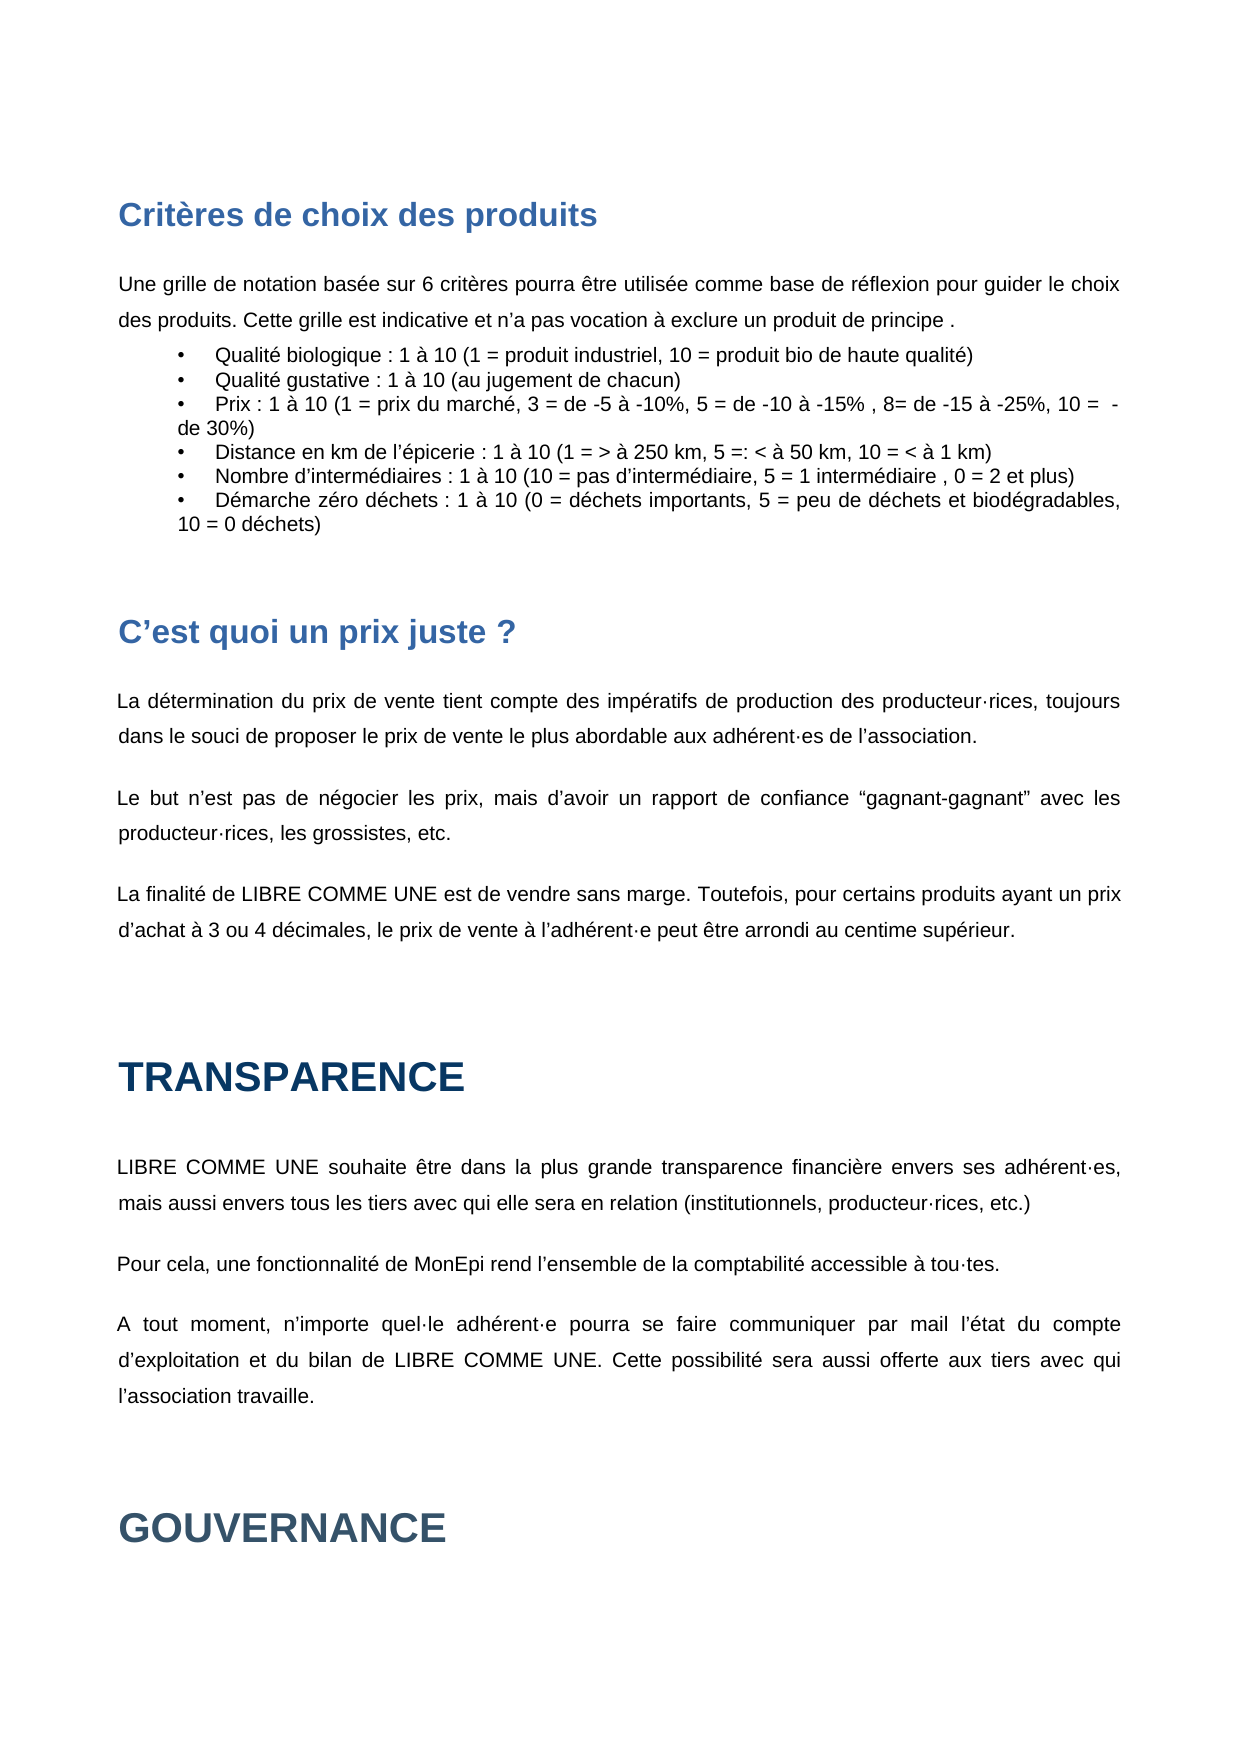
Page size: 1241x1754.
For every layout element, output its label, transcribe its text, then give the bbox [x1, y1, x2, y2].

text Une grille de notation basée sur 6 critères pourra être utilisée comme base de réflexion pour guider le choix des produits. Cette grille est indicative et n’a pas vocation à exclure un produit de principe . [118, 271, 1122, 331]
list Qualité biologique : 1 à 10 (1 = produit industriel, 10 = produit bio de haute qualité) [140, 343, 1122, 367]
text La finalité de LIBRE COMME UNE est de vendre sans marge. Toutefois, pour certains produits ayant un prix d’achat à 3 ou 4 décimales, le prix de vente à l’adhérent·e peut être arrondi au centime supérieur. [117, 882, 1122, 942]
text A tout moment, n’importe quel·le adhérent·e pourra se faire communiquer par mail l’état du compte d’exploitation et du bilan de LIBRE COMME UNE. Cette possibilité sera aussi offerte aux tiers avec qui l’association travaille. [117, 1312, 1122, 1408]
text C’est quoi un prix juste ? [118, 612, 1122, 651]
list Nombre d’intermédiaires : 1 à 10 (10 = pas d’intermédiaire, 5 = 1 intermédiaire , 0 = 2 et plus) [140, 463, 1122, 488]
text TRANSPARENCE [118, 1052, 1122, 1100]
text La détermination du prix de vente tient compte des impératifs de production des producteur·rices, toujours dans le souci de proposer le prix de vente le plus abordable aux adhérent·es de l’association. [117, 688, 1122, 748]
list Démarche zéro déchets : 1 à 10 (0 = déchets importants, 5 = peu de déchets et biodégradables, 10 = 0 déchets) [140, 488, 1122, 536]
text Critères de choix des produits [118, 196, 1122, 234]
text Le but n’est pas de négocier les prix, mais d’avoir un rapport de confiance “gagnant-gagnant” avec les producteur·rices, les grossistes, etc. [117, 785, 1122, 845]
text LIBRE COMME UNE souhaite être dans la plus grande transparence financière envers ses adhérent·es, mais aussi envers tous les tiers avec qui elle sera en relation (institutionnels, producteur·rices, etc.) [117, 1154, 1122, 1214]
text GOUVERNANCE [118, 1504, 1122, 1552]
text Pour cela, une fonctionnalité de MonEpi rend l’ensemble de la comptabilité accessible à tou·tes. [117, 1251, 1122, 1275]
list Qualité gustative : 1 à 10 (au jugement de chacun) [140, 367, 1122, 391]
list Distance en km de l’épicerie : 1 à 10 (1 = > à 250 km, 5 =: < à 50 km, 10 = < à 1 km) [140, 439, 1122, 463]
list Prix : 1 à 10 (1 = prix du marché, 3 = de -5 à -10%, 5 = de -10 à -15% , 8= de -15 à -25%, 10 = - de 30%) [140, 391, 1122, 439]
